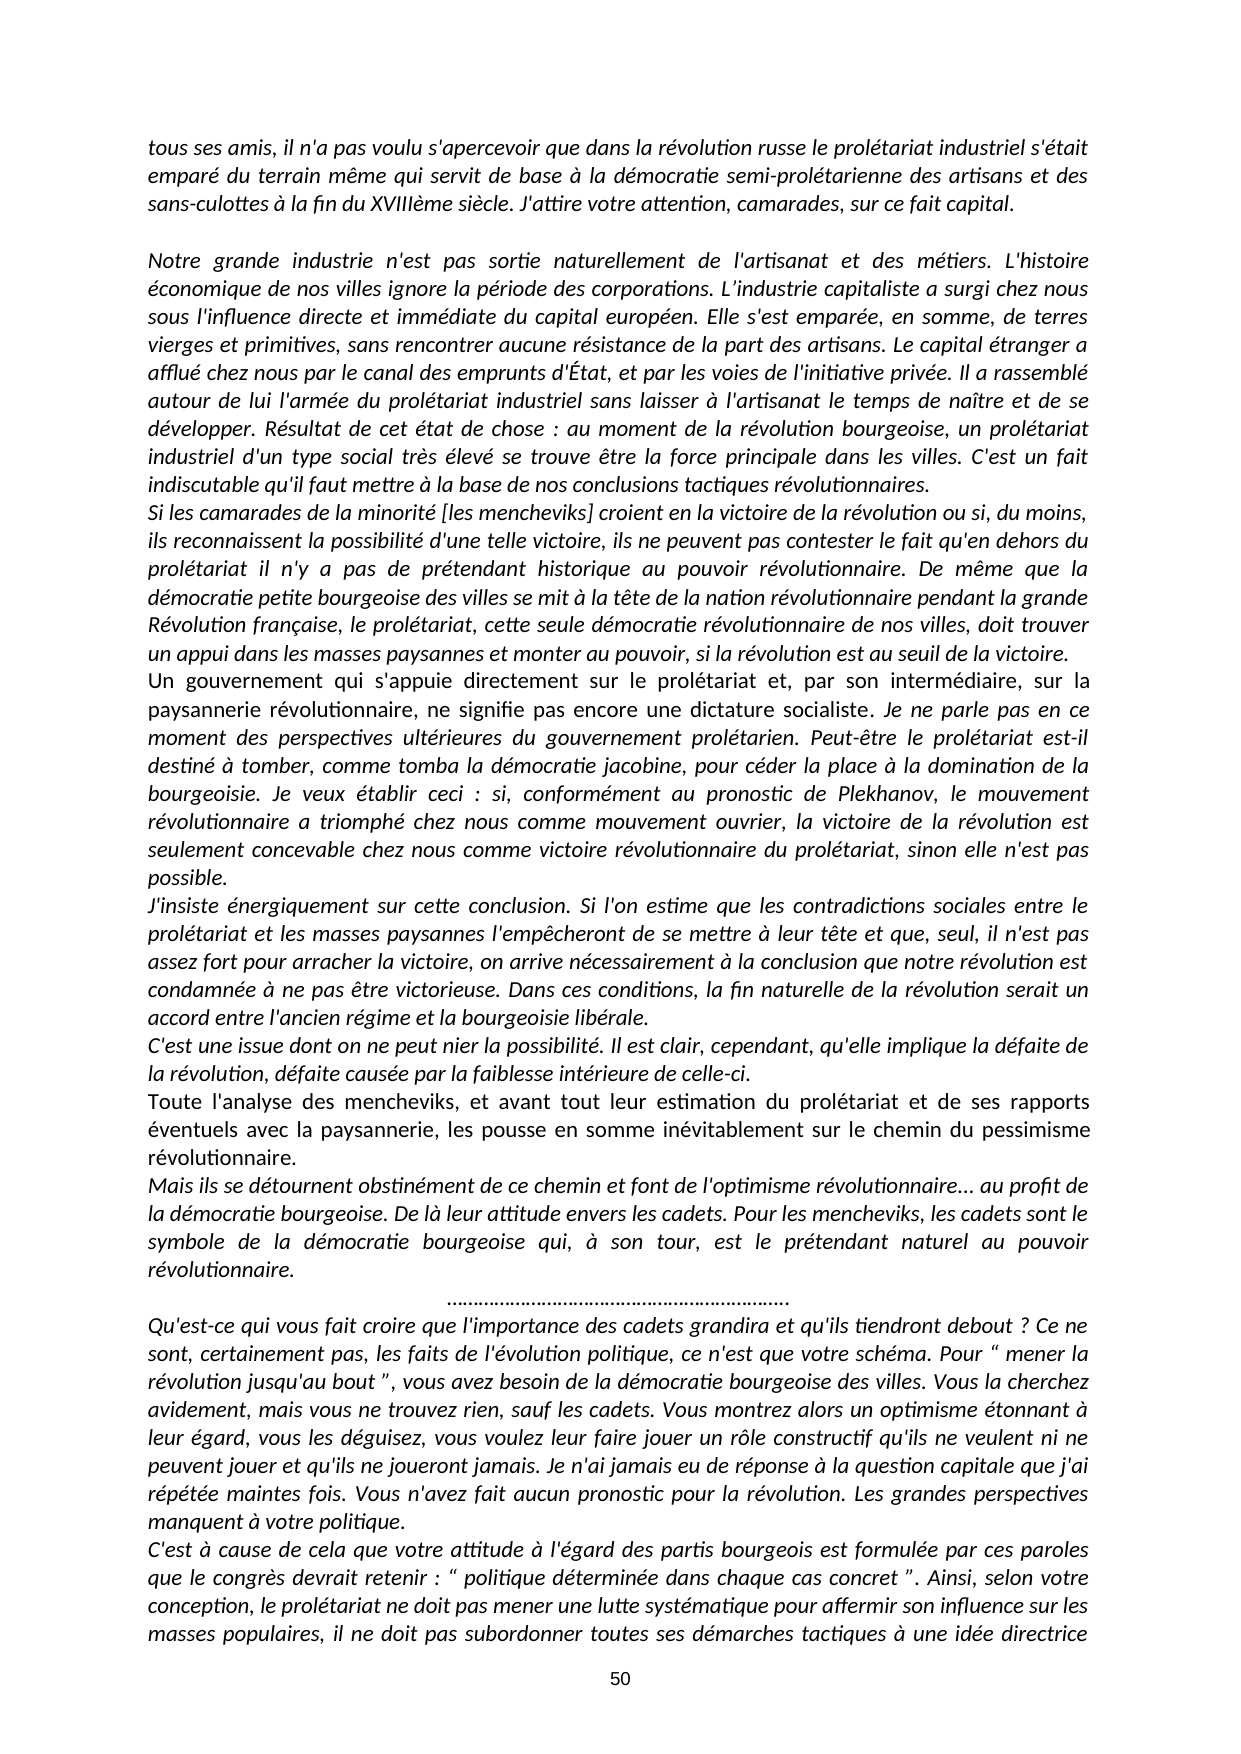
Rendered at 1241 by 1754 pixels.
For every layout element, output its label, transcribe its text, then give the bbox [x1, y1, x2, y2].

text ……………………………………………………….. [148, 1283, 1093, 1311]
text Si les camarades de la minorité [les mencheviks] croient en la victoire de la révolution ou si, du moins, ils reconnaissent la possibilité d'une telle victoire, ils ne peuvent pas contester le fait qu'en dehors du prolétariat il n'y a pas de prétendant historique au pouvoir révolutionnaire. De même que la démocratie petite bourgeoise des villes se mit à la tête de la nation révolutionnaire pendant la grande Révolution française, le prolétariat, cette seule démocratie révolutionnaire de nos villes, doit trouver un appui dans les masses paysannes et monter au pouvoir, si la révolution est au seuil de la victoire. [148, 498, 1093, 667]
text tous ses amis, il n'a pas voulu s'apercevoir que dans la révolution russe le prolétariat industriel s'était emparé du terrain même qui servit de base à la démocratie semi-prolétarienne des artisans et des sans-culottes à la fin du XVIIIème siècle. J'attire votre attention, camarades, sur ce fait capital. [148, 133, 1093, 217]
text C'est une issue dont on ne peut nier la possibilité. Il est clair, cependant, qu'elle implique la défaite de la révolution, défaite causée par la faiblesse intérieure de celle-ci. [148, 1031, 1093, 1087]
text C'est à cause de cela que votre attitude à l'égard des partis bourgeois est formulée par ces paroles que le congrès devrait retenir : “ politique déterminée dans chaque cas concret ”. Ainsi, selon votre conception, le prolétariat ne doit pas mener une lutte systématique pour affermir son influence sur les masses populaires, il ne doit pas subordonner toutes ses démarches tactiques à une idée directrice [148, 1535, 1093, 1647]
text Toute l'analyse des mencheviks, et avant tout leur estimation du prolétariat et de ses rapports éventuels avec la paysannerie, les pousse en somme inévitablement sur le chemin du pessimisme révolutionnaire. [148, 1087, 1093, 1171]
text J'insiste énergiquement sur cette conclusion. Si l'on estime que les contradictions sociales entre le prolétariat et les masses paysannes l'empêcheront de se mettre à leur tête et que, seul, il n'est pas assez fort pour arracher la victoire, on arrive nécessairement à la conclusion que notre révolution est condamnée à ne pas être victorieuse. Dans ces conditions, la fin naturelle de la révolution serait un accord entre l'ancien régime et la bourgeoisie libérale. [148, 891, 1093, 1031]
text Mais ils se détournent obstinément de ce chemin et font de l'optimisme révolutionnaire... au profit de la démocratie bourgeoise. De là leur attitude envers les cadets. Pour les mencheviks, les cadets sont le symbole de la démocratie bourgeoise qui, à son tour, est le prétendant naturel au pouvoir révolutionnaire. [148, 1171, 1093, 1283]
text Notre grande industrie n'est pas sortie naturellement de l'artisanat et des métiers. L'histoire économique de nos villes ignore la période des corporations. L’industrie capitaliste a surgi chez nous sous l'influence directe et immédiate du capital européen. Elle s'est emparée, en somme, de terres vierges et primitives, sans rencontrer aucune résistance de la part des artisans. Le capital étranger a afflué chez nous par le canal des emprunts d'État, et par les voies de l'initiative privée. Il a rassemblé autour de lui l'armée du prolétariat industriel sans laisser à l'artisanat le temps de naître et de se développer. Résultat de cet état de chose : au moment de la révolution bourgeoise, un prolétariat industriel d'un type social très élevé se trouve être la force principale dans les villes. C'est un fait indiscutable qu'il faut mettre à la base de nos conclusions tactiques révolutionnaires. [148, 246, 1093, 498]
text Un gouvernement qui s'appuie directement sur le prolétariat et, par son intermédiaire, sur la paysannerie révolutionnaire, ne signifie pas encore une dictature socialiste. Je ne parle pas en ce moment des perspectives ultérieures du gouvernement prolétarien. Peut-être le prolétariat est-il destiné à tomber, comme tomba la démocratie jacobine, pour céder la place à la domination de la bourgeoisie. Je veux établir ceci : si, conformément au pronostic de Plekhanov, le mouvement révolutionnaire a triomphé chez nous comme mouvement ouvrier, la victoire de la révolution est seulement concevable chez nous comme victoire révolutionnaire du prolétariat, sinon elle n'est pas possible. [148, 667, 1093, 891]
text Qu'est-ce qui vous fait croire que l'importance des cadets grandira et qu'ils tiendront debout ? Ce ne sont, certainement pas, les faits de l'évolution politique, ce n'est que votre schéma. Pour “ mener la révolution jusqu'au bout ”, vous avez besoin de la démocratie bourgeoise des villes. Vous la cherchez avidement, mais vous ne trouvez rien, sauf les cadets. Vous montrez alors un optimisme étonnant à leur égard, vous les déguisez, vous voulez leur faire jouer un rôle constructif qu'ils ne veulent ni ne peuvent jouer et qu'ils ne joueront jamais. Je n'ai jamais eu de réponse à la question capitale que j'ai répétée maintes fois. Vous n'avez fait aucun pronostic pour la révolution. Les grandes perspectives manquent à votre politique. [148, 1311, 1093, 1535]
